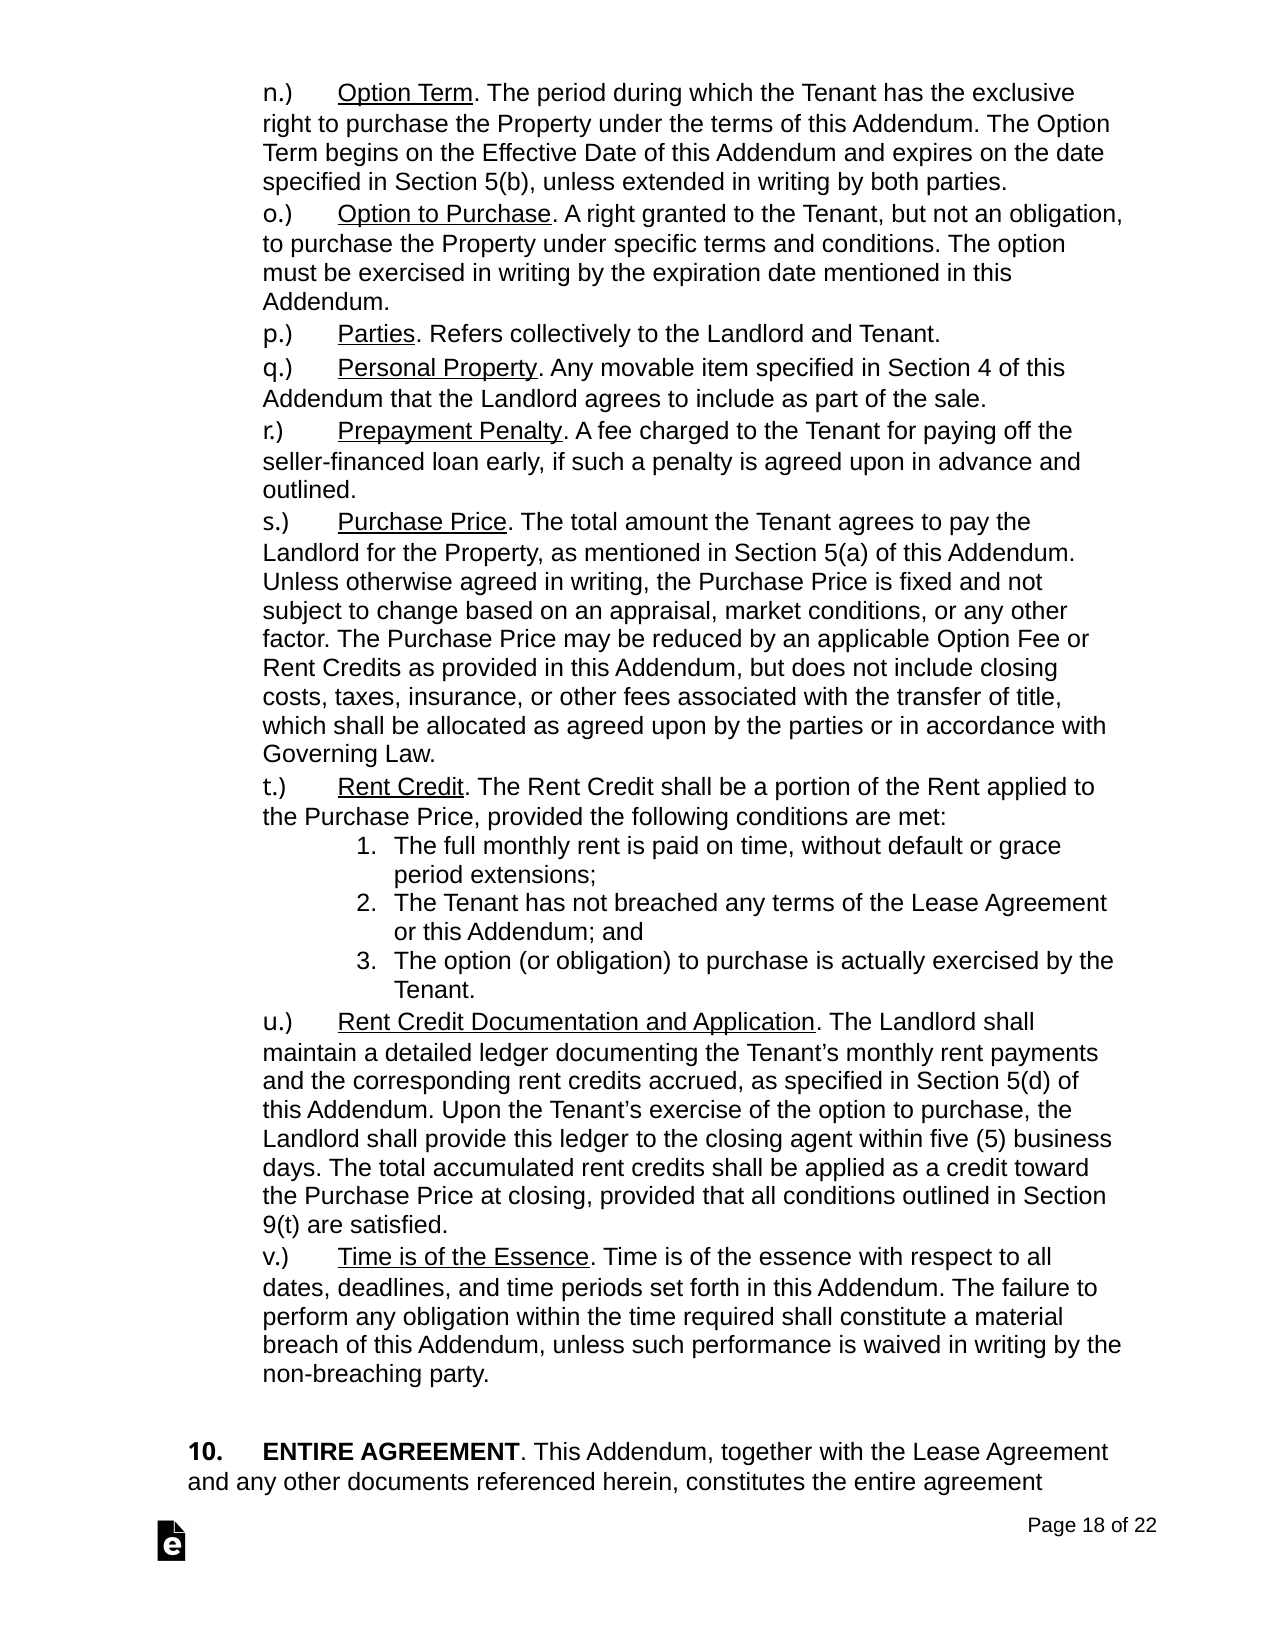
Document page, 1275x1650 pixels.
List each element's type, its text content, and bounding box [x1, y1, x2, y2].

list The Tenant has not breached any terms of the Lease Agreement or this Addendum; and [356, 888, 1125, 946]
list Purchase Price. The total amount the Tenant agrees to pay the Landlord for the Property, as mentioned in Section 5(a) of this Addendum. Unless otherwise agreed in writing, the Purchase Price is fixed and not subject to change based on an appraisal, market conditions, or any other factor. The Purchase Price may be reduced by an applicable Option Fee or Rent Credits as provided in this Addendum, but does not include closing costs, taxes, insurance, or other fees associated with the transfer of title, which shall be allocated as agreed upon by the parties or in accordance with Governing Law. [262, 504, 1125, 768]
list Personal Property. Any movable item specified in Section 4 of this Addendum that the Landlord agrees to include as part of the sale. [262, 350, 1125, 412]
list Option Term. The period during which the Tenant has the exclusive right to purchase the Property under the terms of this Addendum. The Option Term begins on the Effective Date of this Addendum and expires on the date specified in Section 5(b), unless extended in writing by both parties. [262, 75, 1125, 195]
list Time is of the Essence. Time is of the essence with respect to all dates, deadlines, and time periods set forth in this Addendum. The failure to perform any obligation within the time required shall constitute a material breach of this Addendum, unless such performance is waived in writing by the non-breaching party. [262, 1239, 1125, 1388]
list Parties. Refers collectively to the Landlord and Tenant. [262, 316, 1125, 350]
list Rent Credit. The Rent Credit shall be a portion of the Rent applied to the Purchase Price, provided the following conditions are met: [262, 768, 1125, 831]
list Rent Credit Documentation and Application. The Landlord shall maintain a detailed ledger documenting the Tenant’s monthly rent payments and the corresponding rent credits accrued, as specified in Section 5(d) of this Addendum. Upon the Tenant’s exercise of the option to purchase, the Landlord shall provide this ledger to the closing agent within five (5) business days. The total accumulated rent credits shall be applied as a credit toward the Purchase Price at closing, provided that all conditions outlined in Section 9(t) are satisfied. [262, 1003, 1125, 1239]
list Prepayment Penalty. A fee charged to the Tenant for paying off the seller-financed loan early, if such a penalty is agreed upon in advance and outlined. [262, 412, 1125, 504]
list ENTIRE AGREEMENT. This Addendum, together with the Lease Agreement and any other documents referenced herein, constitutes the entire agreement [187, 1433, 1125, 1496]
list The option (or obligation) to purchase is actually exercised by the Tenant. [356, 946, 1125, 1003]
list The full monthly rent is paid on time, without default or grace period extensions; [356, 831, 1125, 888]
list Option to Purchase. A right granted to the Tenant, but not an obligation, to purchase the Property under specific terms and conditions. The option must be exercised in writing by the expiration date mentioned in this Addendum. [262, 195, 1125, 316]
